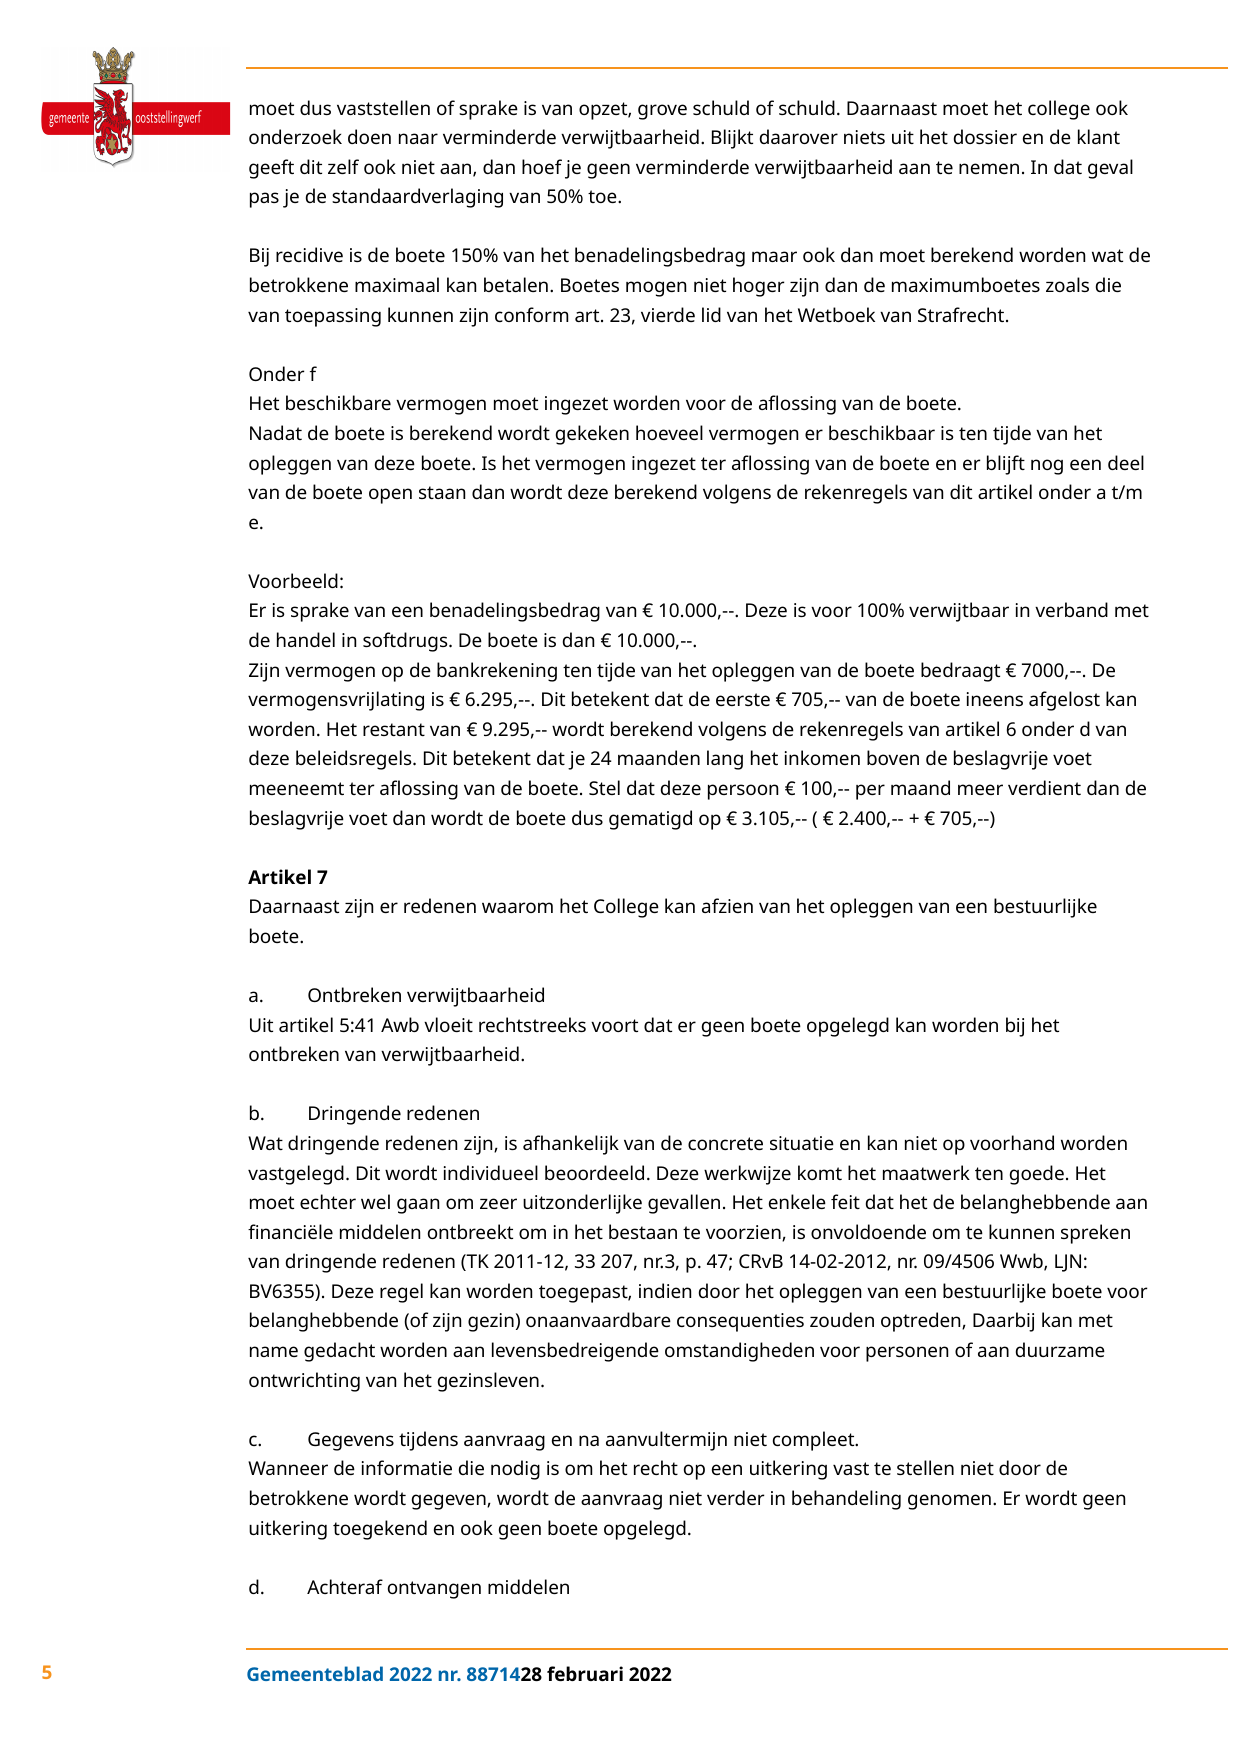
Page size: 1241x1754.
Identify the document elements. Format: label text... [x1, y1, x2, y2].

list Ontbreken verwijtbaarheid [248, 982, 1152, 1008]
text Wanneer de informatie die nodig is om het recht op een uitkering vast te stellen niet door de betrokkene wordt gegeven, wordt de aanvraag niet verder in behandeling genomen. Er wordt geen uitkering toegekend en ook geen boete opgelegd. [248, 1456, 1152, 1541]
list Gegevens tijdens aanvraag en na aanvultermijn niet compleet. [248, 1426, 1152, 1452]
list Achteraf ontvangen middelen [248, 1574, 1152, 1600]
text Daarnaast zijn er redenen waarom het College kan afzien van het opleggen van een bestuurlijke boete. [248, 893, 1152, 949]
text Bij recidive is de boete 150% van het benadelingsbedrag maar ook dan moet berekend worden wat de betrokkene maximaal kan betalen. Boetes mogen niet hoger zijn dan de maximumboetes zoals die van toepassing kunnen zijn conform art. 23, vierde lid van het Wetboek van Strafrecht. [248, 243, 1152, 328]
text Het beschikbare vermogen moet ingezet worden voor de aflossing van de boete. [248, 391, 1152, 416]
picture [41, 47, 231, 172]
text Artikel 7 [248, 864, 1152, 890]
text Uit artikel 5:41 Awb vloeit rechtstreeks voort dat er geen boete opgelegd kan worden bij het ontbreken van verwijtbaarheid. [248, 1012, 1152, 1067]
list Dringende redenen [248, 1101, 1152, 1126]
text Zijn vermogen op de bankrekening ten tijde van het opleggen van de boete bedraagt € 7000,--. De vermogensvrijlating is € 6.295,--. Dit betekent dat de eerste € 705,-- van de boete ineens afgelost kan worden. Het restant van € 9.295,-- wordt berekend volgens de rekenregels van artikel 6 onder d van deze beleidsregels. Dit betekent dat je 24 maanden lang het inkomen boven de beslagvrije voet meeneemt ter aflossing van de boete. Stel dat deze persoon € 100,-- per maand meer verdient dan de beslagvrije voet dan wordt de boete dus gematigd op € 3.105,-- ( € 2.400,-- + € 705,--) [248, 657, 1152, 831]
text moet dus vaststellen of sprake is van opzet, grove schuld of schuld. Daarnaast moet het college ook onderzoek doen naar verminderde verwijtbaarheid. Blijkt daarover niets uit het dossier en de klant geeft dit zelf ook niet aan, dan hoef je geen verminderde verwijtbaarheid aan te nemen. In dat geval pas je de standaardverlaging van 50% toe. [248, 95, 1152, 209]
text Nadat de boete is berekend wordt gekeken hoeveel vermogen er beschikbaar is ten tijde van het opleggen van deze boete. Is het vermogen ingezet ter aflossing van de boete en er blijft nog een deel van de boete open staan dan wordt deze berekend volgens de rekenregels van dit artikel onder a t/m e. [248, 420, 1152, 535]
text Onder f [248, 361, 1152, 387]
text Wat dringende redenen zijn, is afhankelijk van de concrete situatie en kan niet op voorhand worden vastgelegd. Dit wordt individueel beoordeeld. Deze werkwijze komt het maatwerk ten goede. Het moet echter wel gaan om zeer uitzonderlijke gevallen. Het enkele feit dat het de belanghebbende aan financiële middelen ontbreekt om in het bestaan te voorzien, is onvoldoende om te kunnen spreken van dringende redenen (TK 2011-12, 33 207, nr.3, p. 47; CRvB 14-02-2012, nr. 09/4506 Wwb, LJN: BV6355). Deze regel kan worden toegepast, indien door het opleggen van een bestuurlijke boete voor belanghebbende (of zijn gezin) onaanvaardbare consequenties zouden optreden, Daarbij kan met name gedacht worden aan levensbedreigende omstandigheden voor personen of aan duurzame ontwrichting van het gezinsleven. [248, 1130, 1152, 1393]
text Er is sprake van een benadelingsbedrag van € 10.000,--. Deze is voor 100% verwijtbaar in verband met de handel in softdrugs. De boete is dan € 10.000,--. [248, 598, 1152, 653]
text Voorbeeld: [248, 568, 1152, 594]
